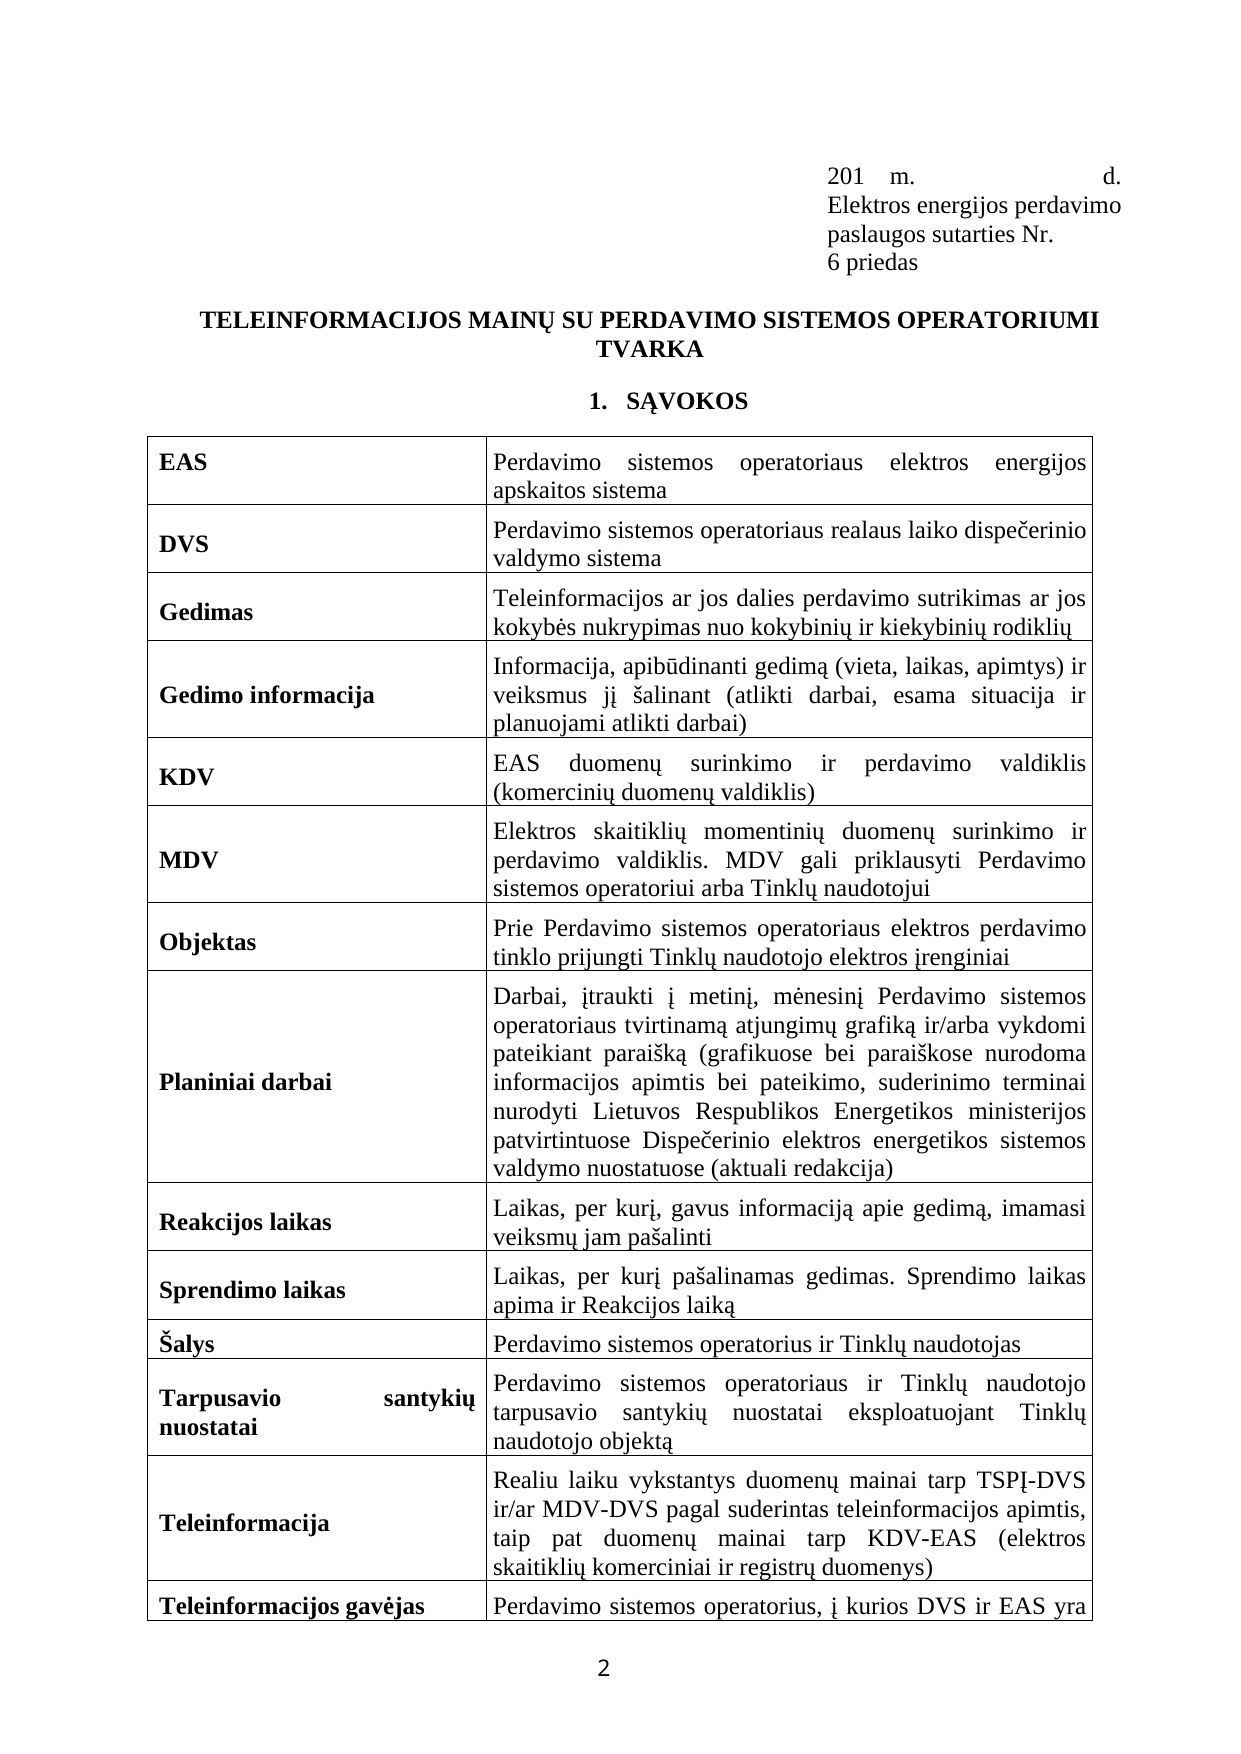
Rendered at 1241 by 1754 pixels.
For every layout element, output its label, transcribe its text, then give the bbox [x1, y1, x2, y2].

table_cell EAS duomenų surinkimo ir perdavimo valdiklis (komercinių duomenų valdiklis) [487, 738, 1092, 805]
table_header Perdavimo sistemos operatoriaus elektros energijos apskaitos sistema [487, 437, 1092, 504]
table_cell Šalys [148, 1320, 486, 1358]
table_cell Perdavimo sistemos operatorius ir Tinklų naudotojas [487, 1320, 1092, 1358]
table_cell Laikas, per kurį pašalinamas gedimas. Sprendimo laikas apima ir Reakcijos laiką [487, 1251, 1092, 1318]
table_cell Teleinformacija [148, 1456, 486, 1580]
table_header EAS [148, 437, 486, 504]
table_cell Elektros skaitiklių momentinių duomenų surinkimo ir perdavimo valdiklis. MDV gali priklausyti Perdavimo sistemos operatoriui arba Tinklų naudotojui [487, 806, 1092, 902]
table_cell Gedimas [148, 573, 486, 640]
table_cell Prie Perdavimo sistemos operatoriaus elektros perdavimo tinklo prijungti Tinklų naudotojo elektros įrenginiai [487, 903, 1092, 970]
table_cell Teleinformacijos ar jos dalies perdavimo sutrikimas ar jos kokybės nukrypimas nuo kokybinių ir kiekybinių rodiklių [487, 573, 1092, 640]
text Elektros energijos perdavimo [827, 190, 1152, 219]
table_cell Objektas [148, 903, 486, 970]
table_cell Laikas, per kurį, gavus informaciją apie gedimą, imamasi veiksmų jam pašalinti [487, 1183, 1092, 1250]
text 6 priedas [827, 247, 1152, 276]
table_cell Teleinformacijos gavėjas [148, 1581, 486, 1620]
table_cell MDV [148, 806, 486, 902]
table_cell Perdavimo sistemos operatoriaus realaus laiko dispečerinio valdymo sistema [487, 505, 1092, 572]
text Teleinformacijos mainų su Perdavimo sistemos operatoriumi tvarka [148, 305, 1152, 362]
table_cell Darbai, įtraukti į metinį, mėnesinį Perdavimo sistemos operatoriaus tvirtinamą atjungimų grafiką ir/arba vykdomi pateikiant paraišką (grafikuose bei paraiškose nurodoma informacijos apimtis bei pateikimo, suderinimo terminai nurodyti Lietuvos Respublikos Energetikos ministerijos patvirtintuose Dispečerinio elektros energetikos sistemos valdymo nuostatuose (aktuali redakcija) [487, 971, 1092, 1182]
table_cell Reakcijos laikas [148, 1183, 486, 1250]
table_cell Sprendimo laikas [148, 1251, 486, 1318]
text paslaugos sutarties Nr. [827, 219, 1152, 247]
table_cell Perdavimo sistemos operatorius, į kurios DVS ir EAS yra [487, 1581, 1092, 1620]
table_cell Gedimo informacija [148, 641, 486, 737]
table_cell Perdavimo sistemos operatoriaus ir Tinklų naudotojo tarpusavio santykių nuostatai eksploatuojant Tinklų naudotojo objektą [487, 1359, 1092, 1455]
text 1. SĄVOKOS [185, 391, 1152, 414]
text 201 m. d. [827, 161, 1152, 190]
table_cell Tarpusavio santykių nuostatai [148, 1359, 486, 1455]
table_cell Informacija, apibūdinanti gedimą (vieta, laikas, apimtys) ir veiksmus jį šalinant (atlikti darbai, esama situacija ir planuojami atlikti darbai) [487, 641, 1092, 737]
table_cell KDV [148, 738, 486, 805]
table_cell Realiu laiku vykstantys duomenų mainai tarp TSPĮ-DVS ir/ar MDV-DVS pagal suderintas teleinformacijos apimtis, taip pat duomenų mainai tarp KDV-EAS (elektros skaitiklių komerciniai ir registrų duomenys) [487, 1456, 1092, 1580]
table_cell DVS [148, 505, 486, 572]
table_cell Planiniai darbai [148, 971, 486, 1182]
